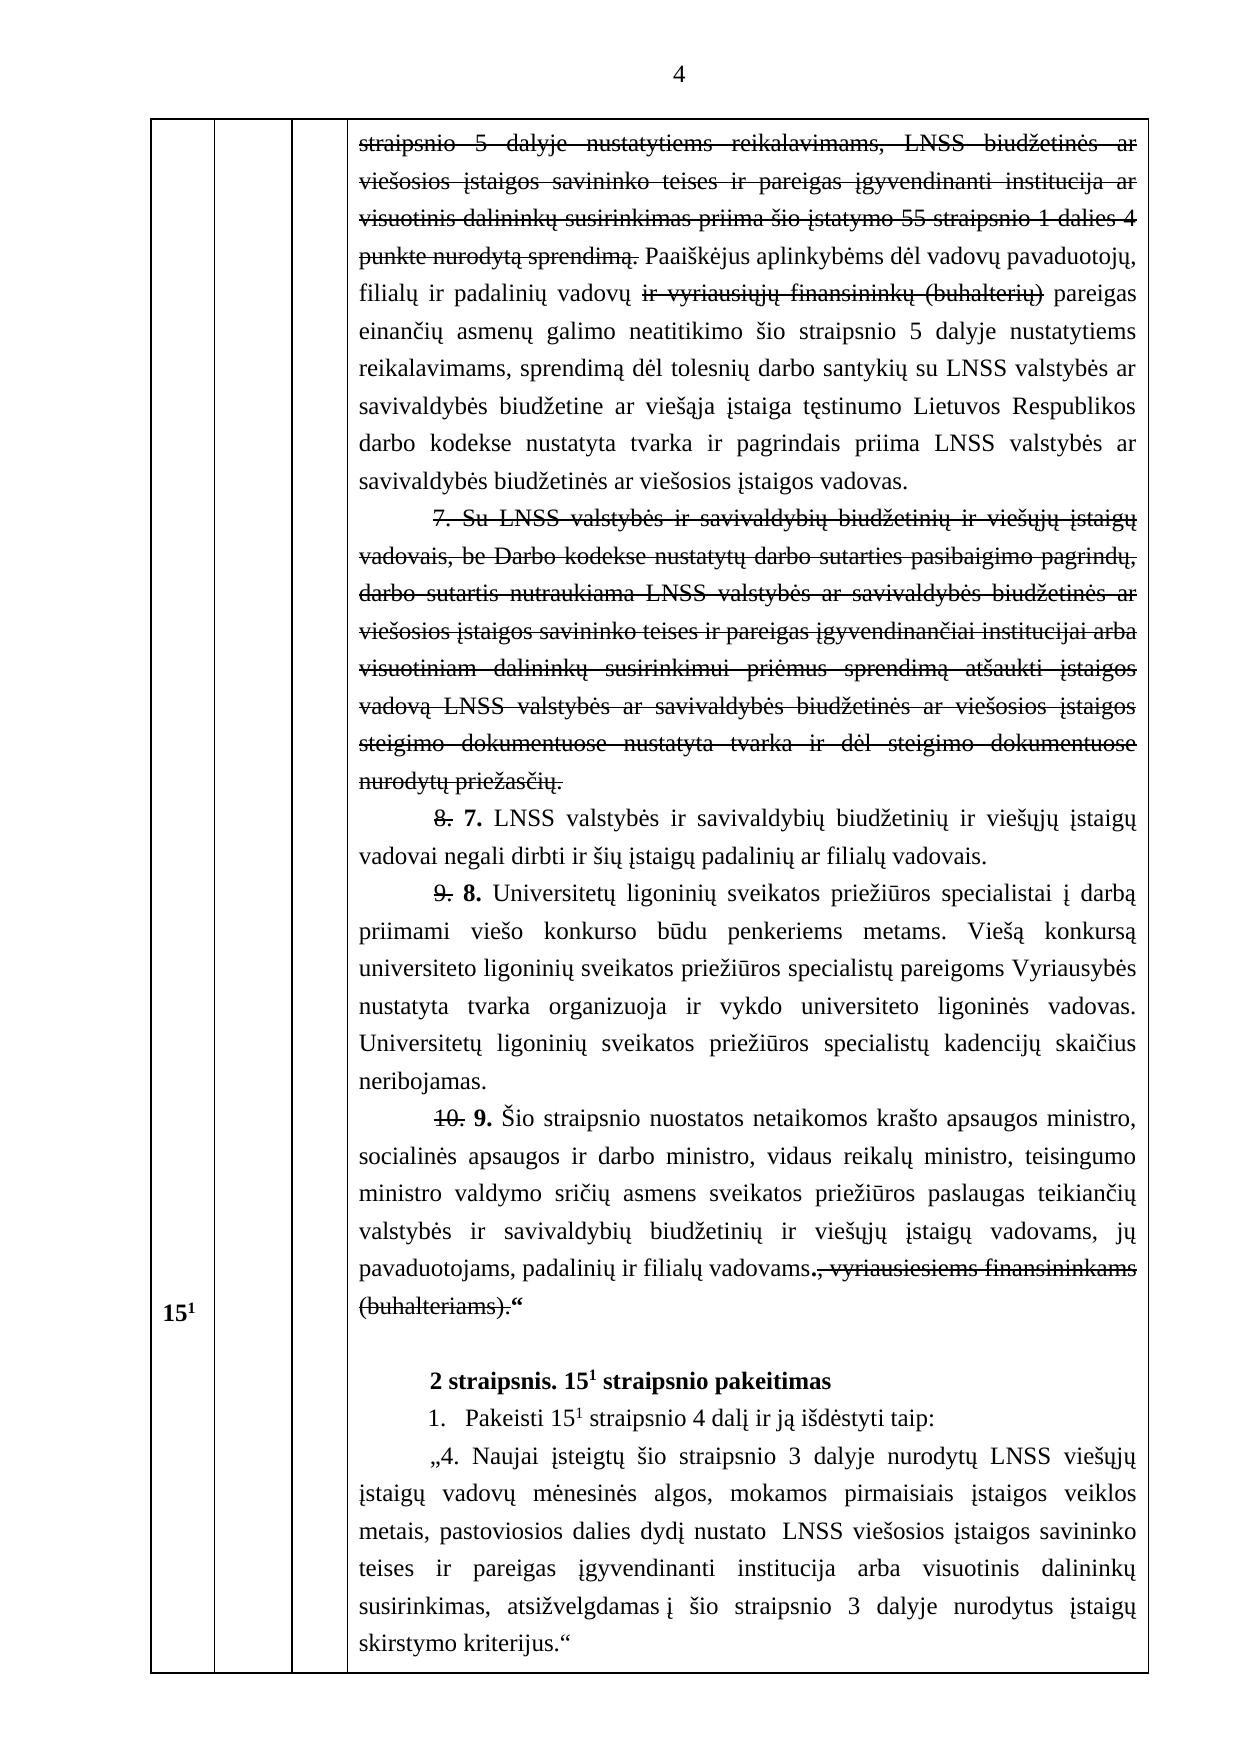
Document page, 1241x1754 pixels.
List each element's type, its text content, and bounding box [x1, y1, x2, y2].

table_cell 151 [152, 120, 214, 1672]
table_cell straipsnio 5 dalyje nustatytiems reikalavimams, LNSS biudžetinės ar viešosios įstaigos savininko teises ir pareigas įgyvendinanti institucija ar visuotinis dalininkų susirinkimas priima šio įstatymo 55 straipsnio 1 dalies 4 punkte nurodytą sprendimą. Paaiškėjus aplinkybėms dėl vadovų pavaduotojų, filialų ir padalinių vadovų ir vyriausiųjų finansininkų (buhalterių) pareigas einančių asmenų galimo neatitikimo šio straipsnio 5 dalyje nustatytiems reikalavimams, sprendimą dėl tolesnių darbo santykių su LNSS valstybės ar savivaldybės biudžetine ar viešąja įstaiga tęstinumo Lietuvos Respublikos darbo kodekse nustatyta tvarka ir pagrindais priima LNSS valstybės ar savivaldybės biudžetinės ar viešosios įstaigos vadovas. 7. Su LNSS valstybės ir savivaldybių biudžetinių ir viešųjų įstaigų vadovais, be Darbo kodekse nustatytų darbo sutarties pasibaigimo pagrindų, darbo sutartis nutraukiama LNSS valstybės ar savivaldybės biudžetinės ar viešosios įstaigos savininko teises ir pareigas įgyvendinančiai institucijai arba visuotiniam dalininkų susirinkimui priėmus sprendimą atšaukti įstaigos vadovą LNSS valstybės ar savivaldybės biudžetinės ar viešosios įstaigos steigimo dokumentuose nustatyta tvarka ir dėl steigimo dokumentuose nurodytų priežasčių. 8. 7. LNSS valstybės ir savivaldybių biudžetinių ir viešųjų įstaigų vadovai negali dirbti ir šių įstaigų padalinių ar filialų vadovais. 9. 8. Universitetų ligoninių sveikatos priežiūros specialistai į darbą priimami viešo konkurso būdu penkeriems metams. Viešą konkursą universiteto ligoninių sveikatos priežiūros specialistų pareigoms Vyriausybės nustatyta tvarka organizuoja ir vykdo universiteto ligoninės vadovas. Universitetų ligoninių sveikatos priežiūros specialistų kadencijų skaičius neribojamas. 10. 9. Šio straipsnio nuostatos netaikomos krašto apsaugos ministro, socialinės apsaugos ir darbo ministro, vidaus reikalų ministro, teisingumo ministro valdymo sričių asmens sveikatos priežiūros paslaugas teikiančių valstybės ir savivaldybių biudžetinių ir viešųjų įstaigų vadovams, jų pavaduotojams, padalinių ir filialų vadovams., vyriausiesiems finansininkams (buhalteriams).“ 2 straipsnis. 151 straipsnio pakeitimas 1. Pakeisti 151 straipsnio 4 dalį ir ją išdėstyti taip: „4. Naujai įsteigtų šio straipsnio 3 dalyje nurodytų LNSS viešųjų įstaigų vadovų mėnesinės algos, mokamos pirmaisiais įstaigos veiklos metais, pastoviosios dalies dydį nustato LNSS viešosios įstaigos savininko teises ir pareigas įgyvendinanti institucija arba visuotinis dalininkų susirinkimas, atsižvelgdamas į šio straipsnio 3 dalyje nurodytus įstaigų skirstymo kriterijus.“ [348, 120, 1148, 1672]
table_cell [215, 120, 291, 1672]
table_cell [293, 120, 347, 1672]
